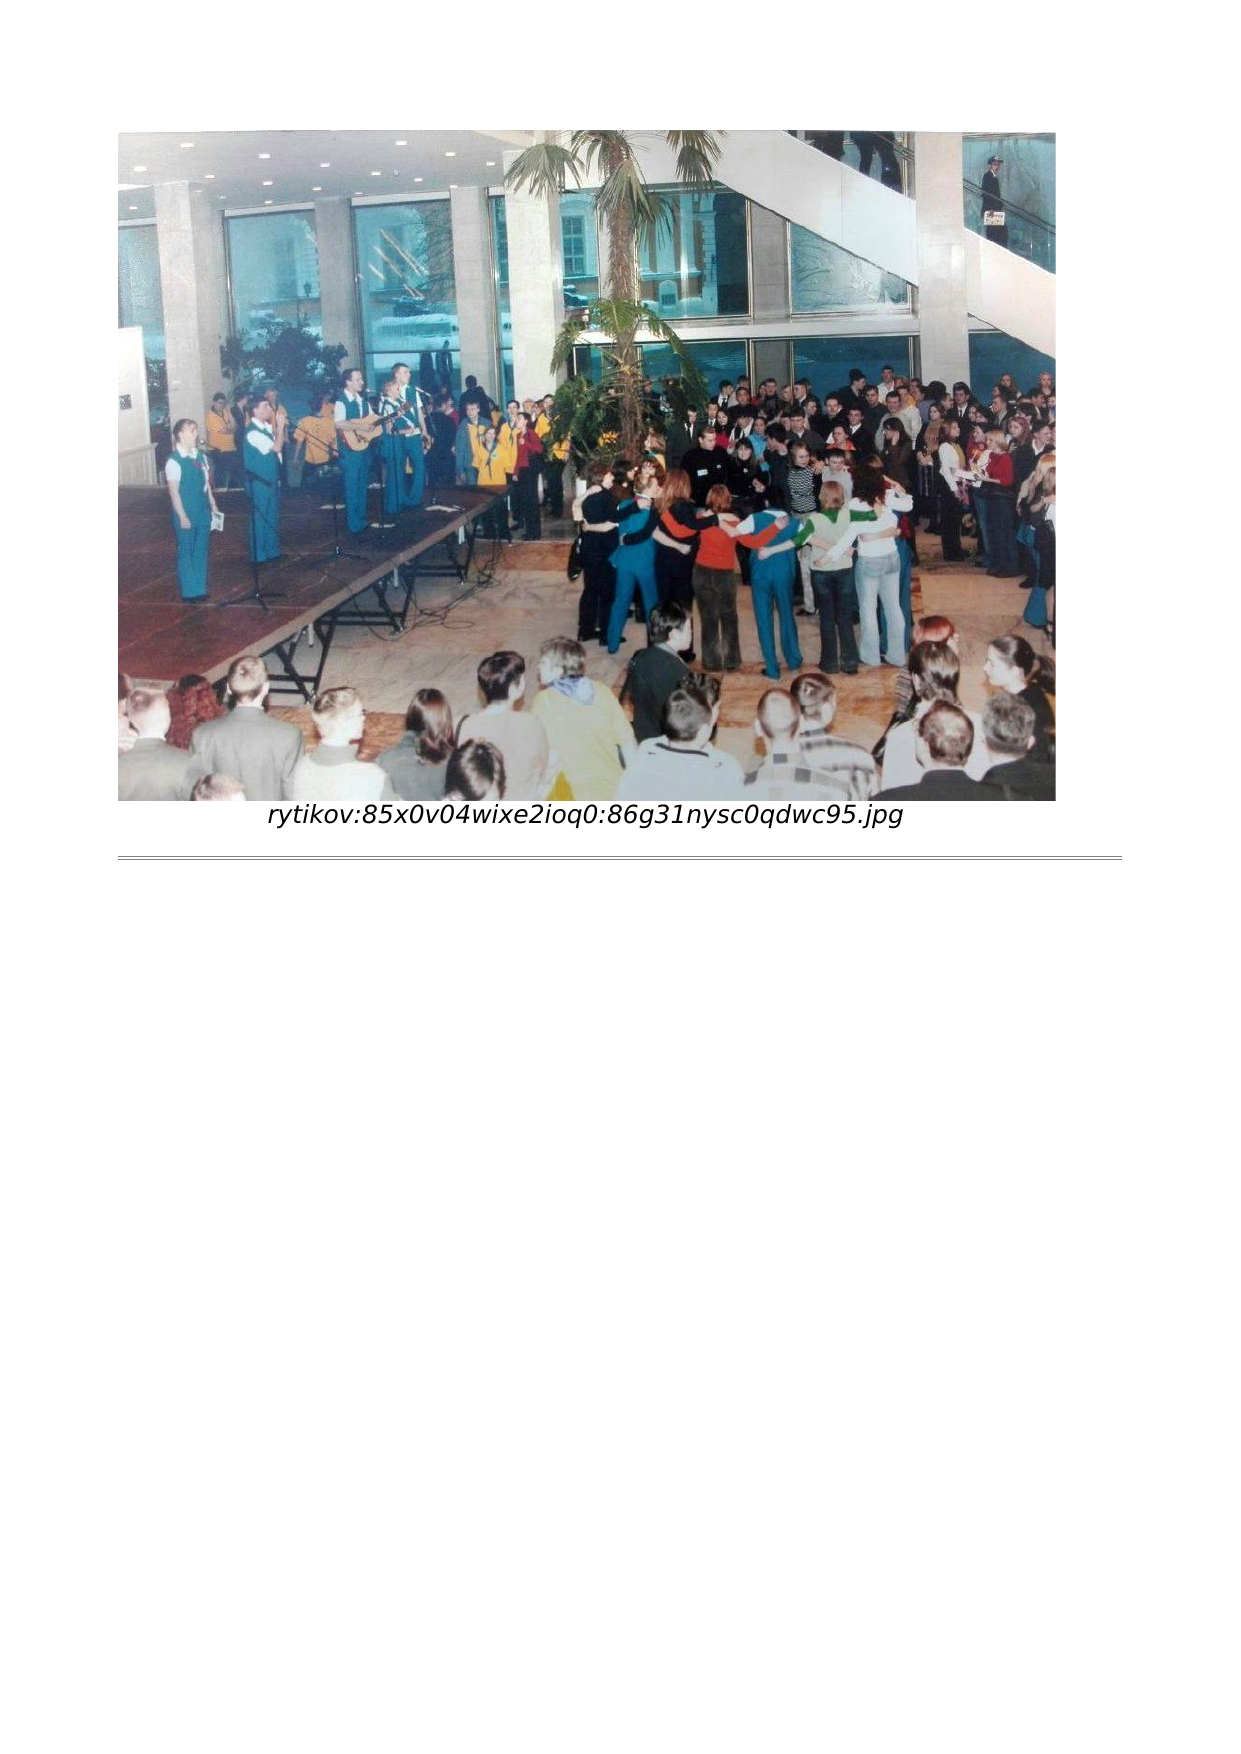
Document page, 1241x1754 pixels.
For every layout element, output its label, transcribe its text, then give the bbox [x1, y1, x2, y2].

text rytikov:85x0v04wixe2ioq0:86g31nysc0qdwc95.jpg [118, 801, 1056, 829]
picture [118, 130, 1056, 801]
